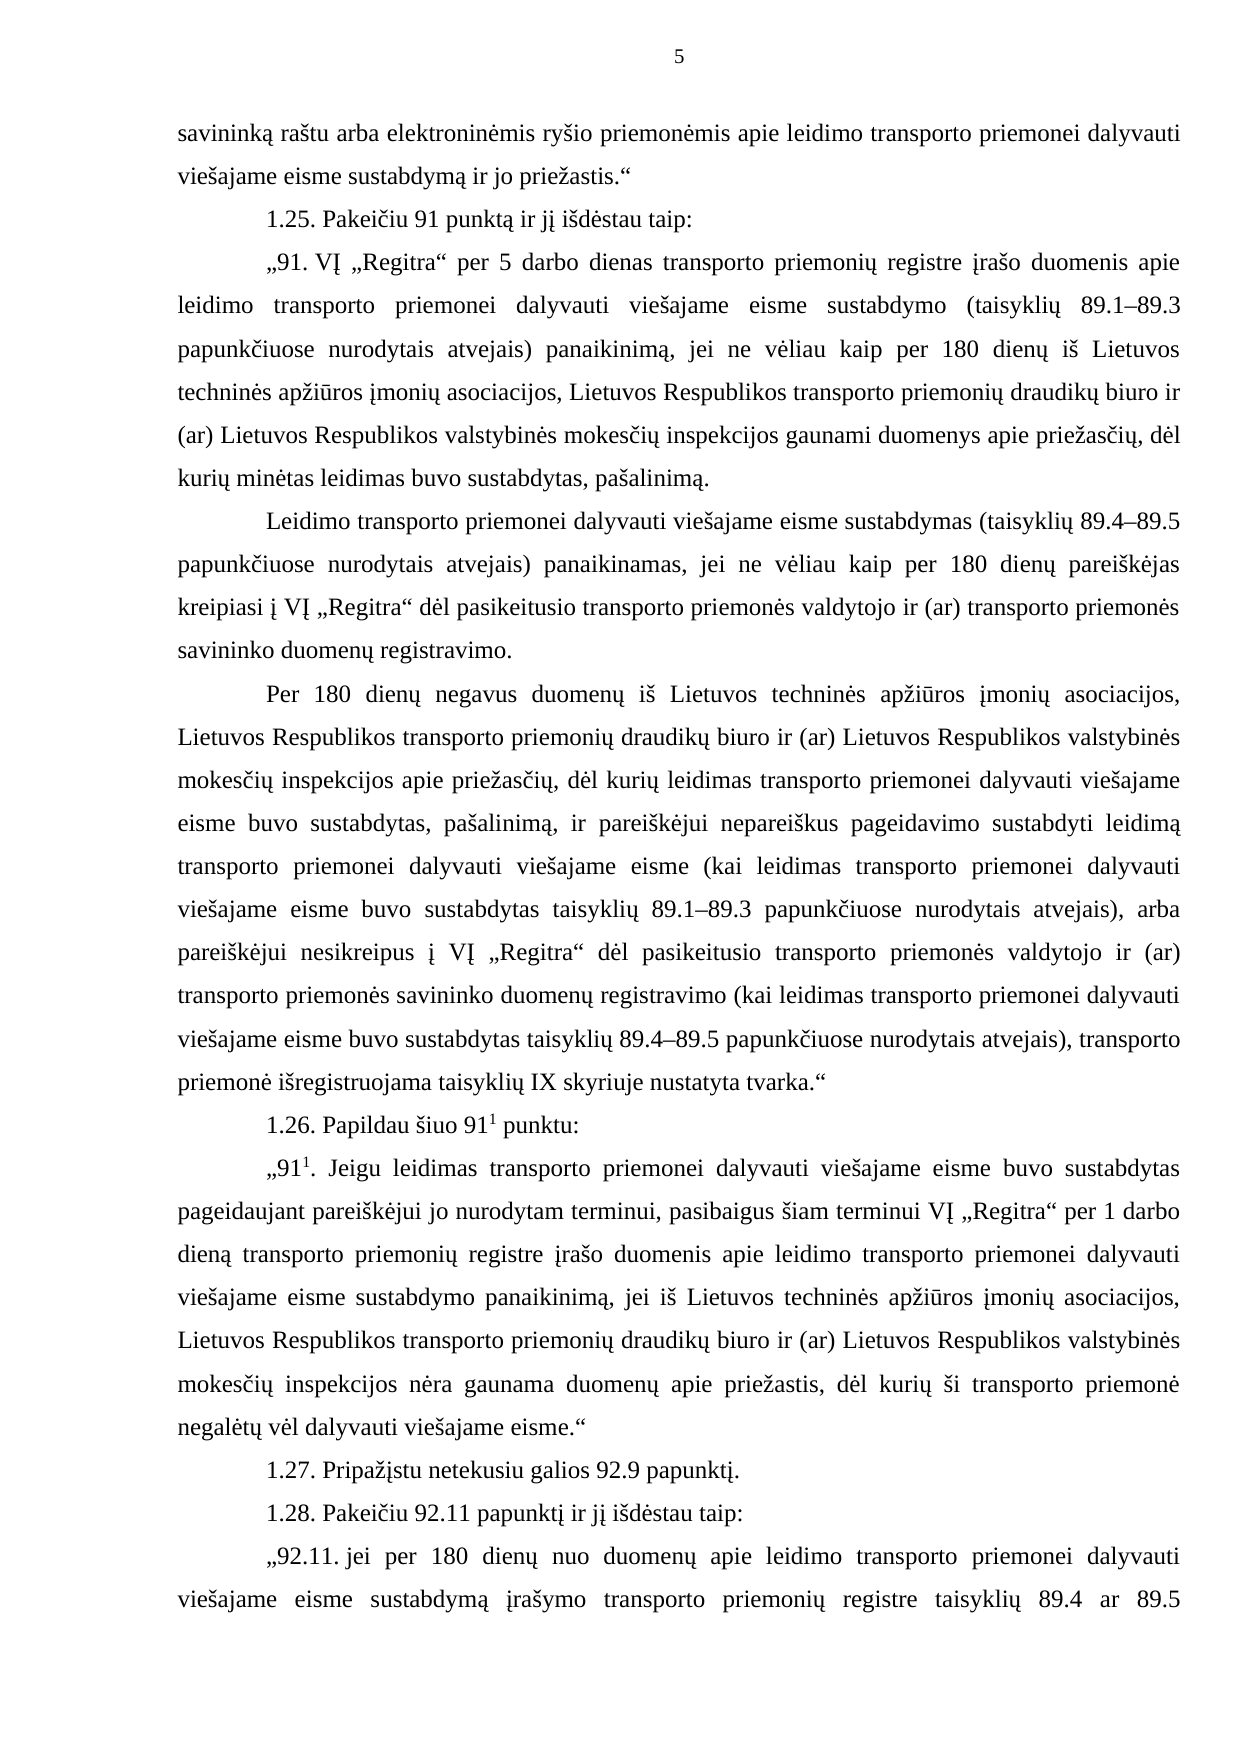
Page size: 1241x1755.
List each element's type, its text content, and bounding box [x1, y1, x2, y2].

text 1.26. Papildau šiuo 911 punktu: [242, 1110, 1181, 1139]
text „91. VĮ „Regitra“ per 5 darbo dienas transporto priemonių registre įrašo duomenis apie leidimo transporto priemonei dalyvauti viešajame eisme sustabdymo (taisyklių 89.1–89.3 papunkčiuose nurodytais atvejais) panaikinimą, jei ne vėliau kaip per 180 dienų iš Lietuvos techninės apžiūros įmonių asociacijos, Lietuvos Respublikos transporto priemonių draudikų biuro ir (ar) Lietuvos Respublikos valstybinės mokesčių inspekcijos gaunami duomenys apie priežasčių, dėl kurių minėtas leidimas buvo sustabdytas, pašalinimą. [177, 247, 1181, 492]
text savininką raštu arba elektroninėmis ryšio priemonėmis apie leidimo transporto priemonei dalyvauti viešajame eisme sustabdymą ir jo priežastis.“ [177, 118, 1181, 190]
text 1.27. Pripažįstu netekusiu galios 92.9 papunktį. [177, 1455, 1181, 1484]
text 1.25. Pakeičiu 91 punktą ir jį išdėstau taip: [177, 204, 1181, 233]
text „911. Jeigu leidimas transporto priemonei dalyvauti viešajame eisme buvo sustabdytas pageidaujant pareiškėjui jo nurodytam terminui, pasibaigus šiam terminui VĮ „Regitra“ per 1 darbo dieną transporto priemonių registre įrašo duomenis apie leidimo transporto priemonei dalyvauti viešajame eisme sustabdymo panaikinimą, jei iš Lietuvos techninės apžiūros įmonių asociacijos, Lietuvos Respublikos transporto priemonių draudikų biuro ir (ar) Lietuvos Respublikos valstybinės mokesčių inspekcijos nėra gaunama duomenų apie priežastis, dėl kurių ši transporto priemonė negalėtų vėl dalyvauti viešajame eisme.“ [177, 1153, 1181, 1441]
text Leidimo transporto priemonei dalyvauti viešajame eisme sustabdymas (taisyklių 89.4–89.5 papunkčiuose nurodytais atvejais) panaikinamas, jei ne vėliau kaip per 180 dienų pareiškėjas kreipiasi į VĮ „Regitra“ dėl pasikeitusio transporto priemonės valdytojo ir (ar) transporto priemonės savininko duomenų registravimo. [177, 506, 1181, 664]
text „92.11. jei per 180 dienų nuo duomenų apie leidimo transporto priemonei dalyvauti viešajame eisme sustabdymą įrašymo transporto priemonių registre taisyklių 89.4 ar 89.5 [177, 1541, 1181, 1613]
text Per 180 dienų negavus duomenų iš Lietuvos techninės apžiūros įmonių asociacijos, Lietuvos Respublikos transporto priemonių draudikų biuro ir (ar) Lietuvos Respublikos valstybinės mokesčių inspekcijos apie priežasčių, dėl kurių leidimas transporto priemonei dalyvauti viešajame eisme buvo sustabdytas, pašalinimą, ir pareiškėjui nepareiškus pageidavimo sustabdyti leidimą transporto priemonei dalyvauti viešajame eisme (kai leidimas transporto priemonei dalyvauti viešajame eisme buvo sustabdytas taisyklių 89.1–89.3 papunkčiuose nurodytais atvejais), arba pareiškėjui nesikreipus į VĮ „Regitra“ dėl pasikeitusio transporto priemonės valdytojo ir (ar) transporto priemonės savininko duomenų registravimo (kai leidimas transporto priemonei dalyvauti viešajame eisme buvo sustabdytas taisyklių 89.4–89.5 papunkčiuose nurodytais atvejais), transporto priemonė išregistruojama taisyklių IX skyriuje nustatyta tvarka.“ [177, 679, 1181, 1096]
text 1.28. Pakeičiu 92.11 papunktį ir jį išdėstau taip: [177, 1498, 1181, 1527]
